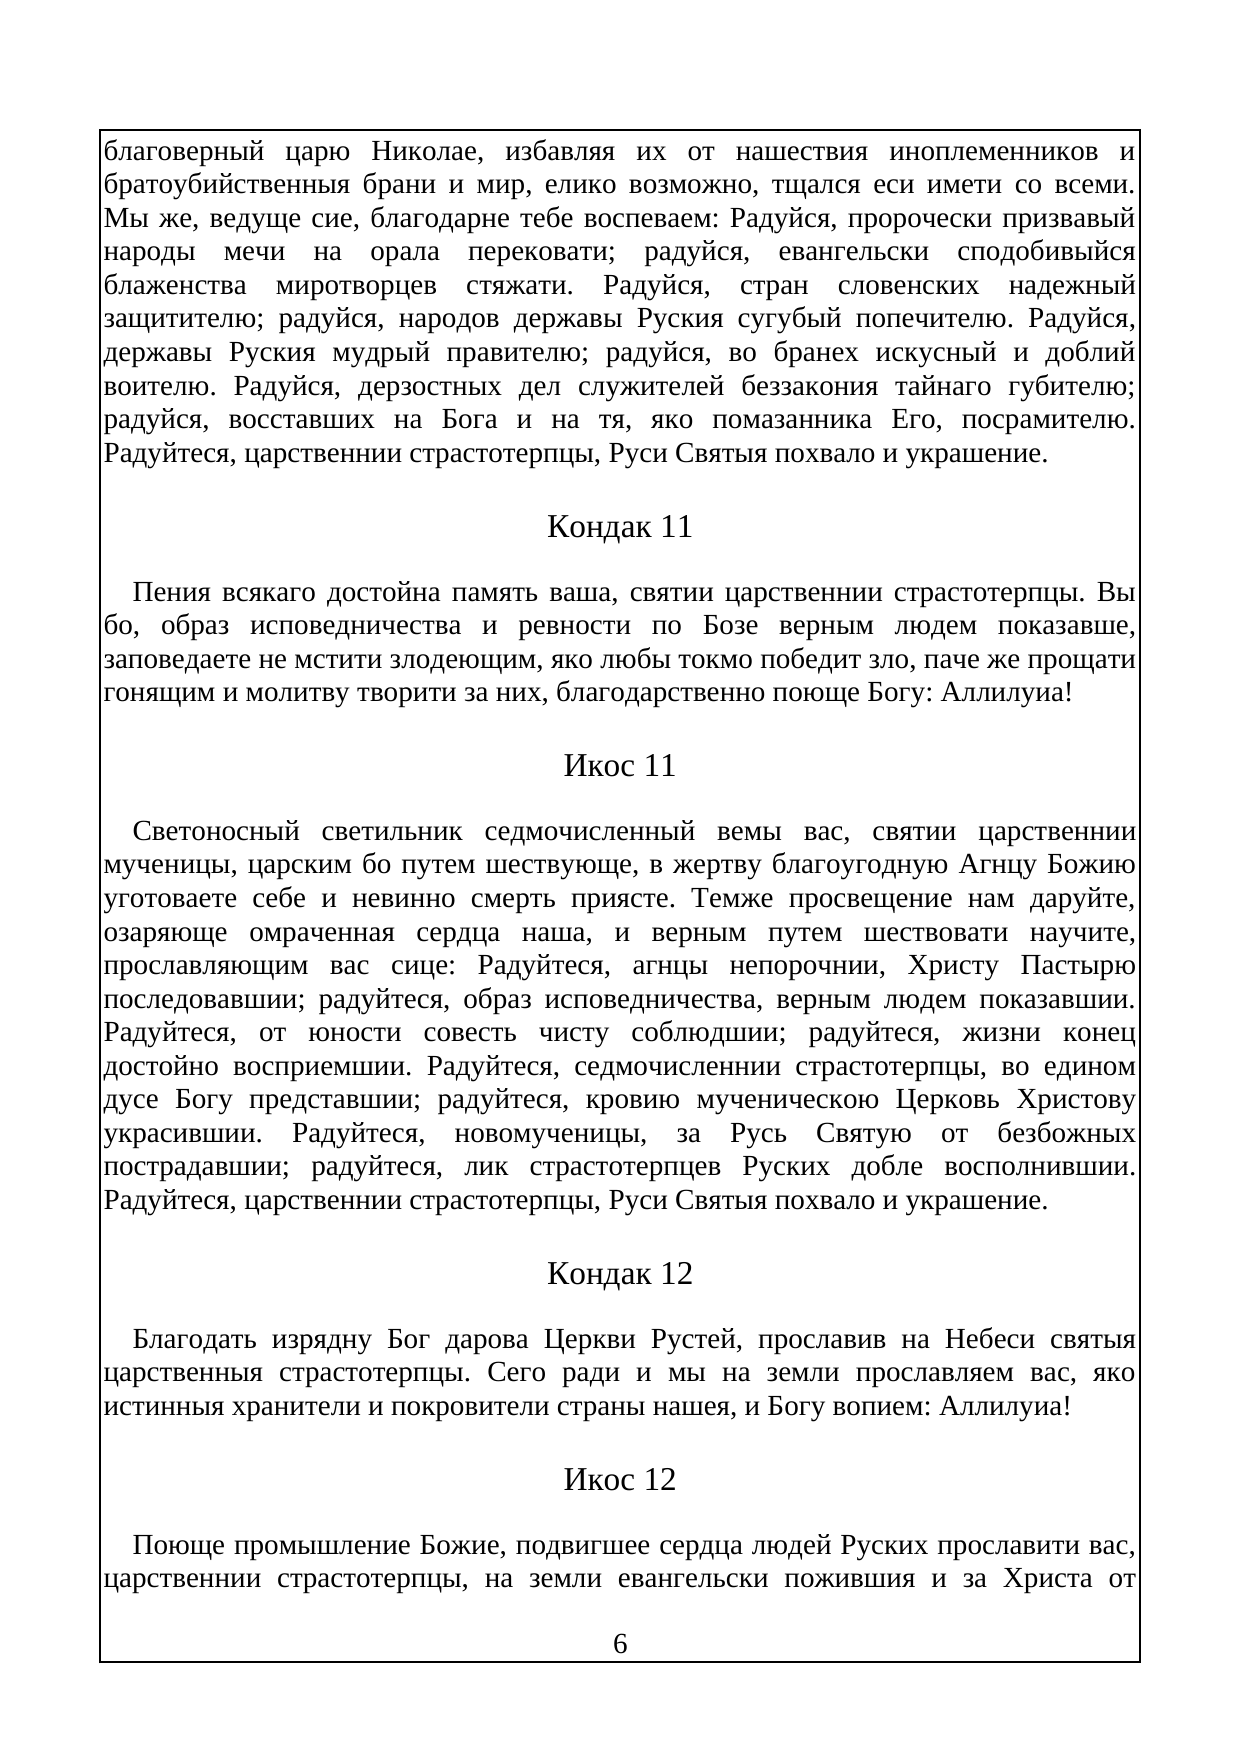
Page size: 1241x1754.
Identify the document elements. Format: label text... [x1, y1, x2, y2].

text Благодать изрядну Бог дарова Церкви Рустей, прославив на Небеси святыя царственныя страстотерпцы. Сего ради и мы на земли прославляем вас, яко истинныя хранители и покровители страны нашея, и Богу вопием: Аллилуиа! [103, 1321, 1137, 1422]
text Пения всякаго достойна память ваша, святии царственнии страстотерпцы. Вы бо, образ исповедничества и ревности по Бозе верным людем показавше, заповедаете не мстити злодеющим, яко любы токмо победит зло, паче же прощати гонящим и молитву творити за них, благодарственно поюще Богу: Аллилуиа! [103, 574, 1137, 708]
subtitle Икос 11 [103, 745, 1137, 784]
text Светоносный светильник седмочисленный вемы вас, святии царственнии мученицы, царским бо путем шествующе, в жертву благоугодную Агнцу Божию уготоваете себе и невинно смерть приясте. Темже просвещение нам даруйте, озаряюще омраченная сердца наша, и верным путем шествовати научите, прославляющим вас сице: Радуйтеся, агнцы непорочнии, Христу Пастырю последовавшии; радуйтеся, образ исповедничества, верным людем показавшии. Радуйтеся, от юности совесть чисту соблюдшии; радуйтеся, жизни конец достойно восприемшии. Радуйтеся, седмочисленнии страстотерпцы, во едином дусе Богу представшии; радуйтеся, кровию мученическою Церковь Христову украсившии. Радуйтеся, новомученицы, за Русь Святую от безбожных пострадавшии; радуйтеся, лик страстотерпцев Руских добле восполнившии. Радуйтеся, царственнии страстотерпцы, Руси Святыя похвало и украшение. [103, 813, 1137, 1216]
text Поюще промышление Божие, подвигшее сердца людей Руских прославити вас, царственнии страстотерпцы, на земли евангельски пожившия и за Христа от [103, 1527, 1137, 1594]
subtitle Кондак 12 [103, 1253, 1137, 1291]
subtitle Кондак 11 [103, 506, 1137, 544]
subtitle Икос 12 [103, 1459, 1137, 1497]
text благоверный царю Николае, избавляя их от нашествия иноплеменников и братоубийственныя брани и мир, елико возможно, тщался еси имети со всеми. Мы же, ведуще сие, благодарне тебе воспеваем: Радуйся, пророчески призвавый народы мечи на орала перековати; радуйся, евангельски сподобивыйся блаженства миротворцев стяжати. Радуйся, стран словенских надежный защитителю; радуйся, народов державы Руския сугубый попечителю. Радуйся, державы Руския мудрый правителю; радуйся, во бранех искусный и доблий воителю. Радуйся, дерзостных дел служителей беззакония тайнаго губителю; радуйся, восставших на Бога и на тя, яко помазанника Его, посрамителю. Радуйтеся, царственнии страстотерпцы, Руси Святыя похвало и украшение. [103, 133, 1137, 468]
